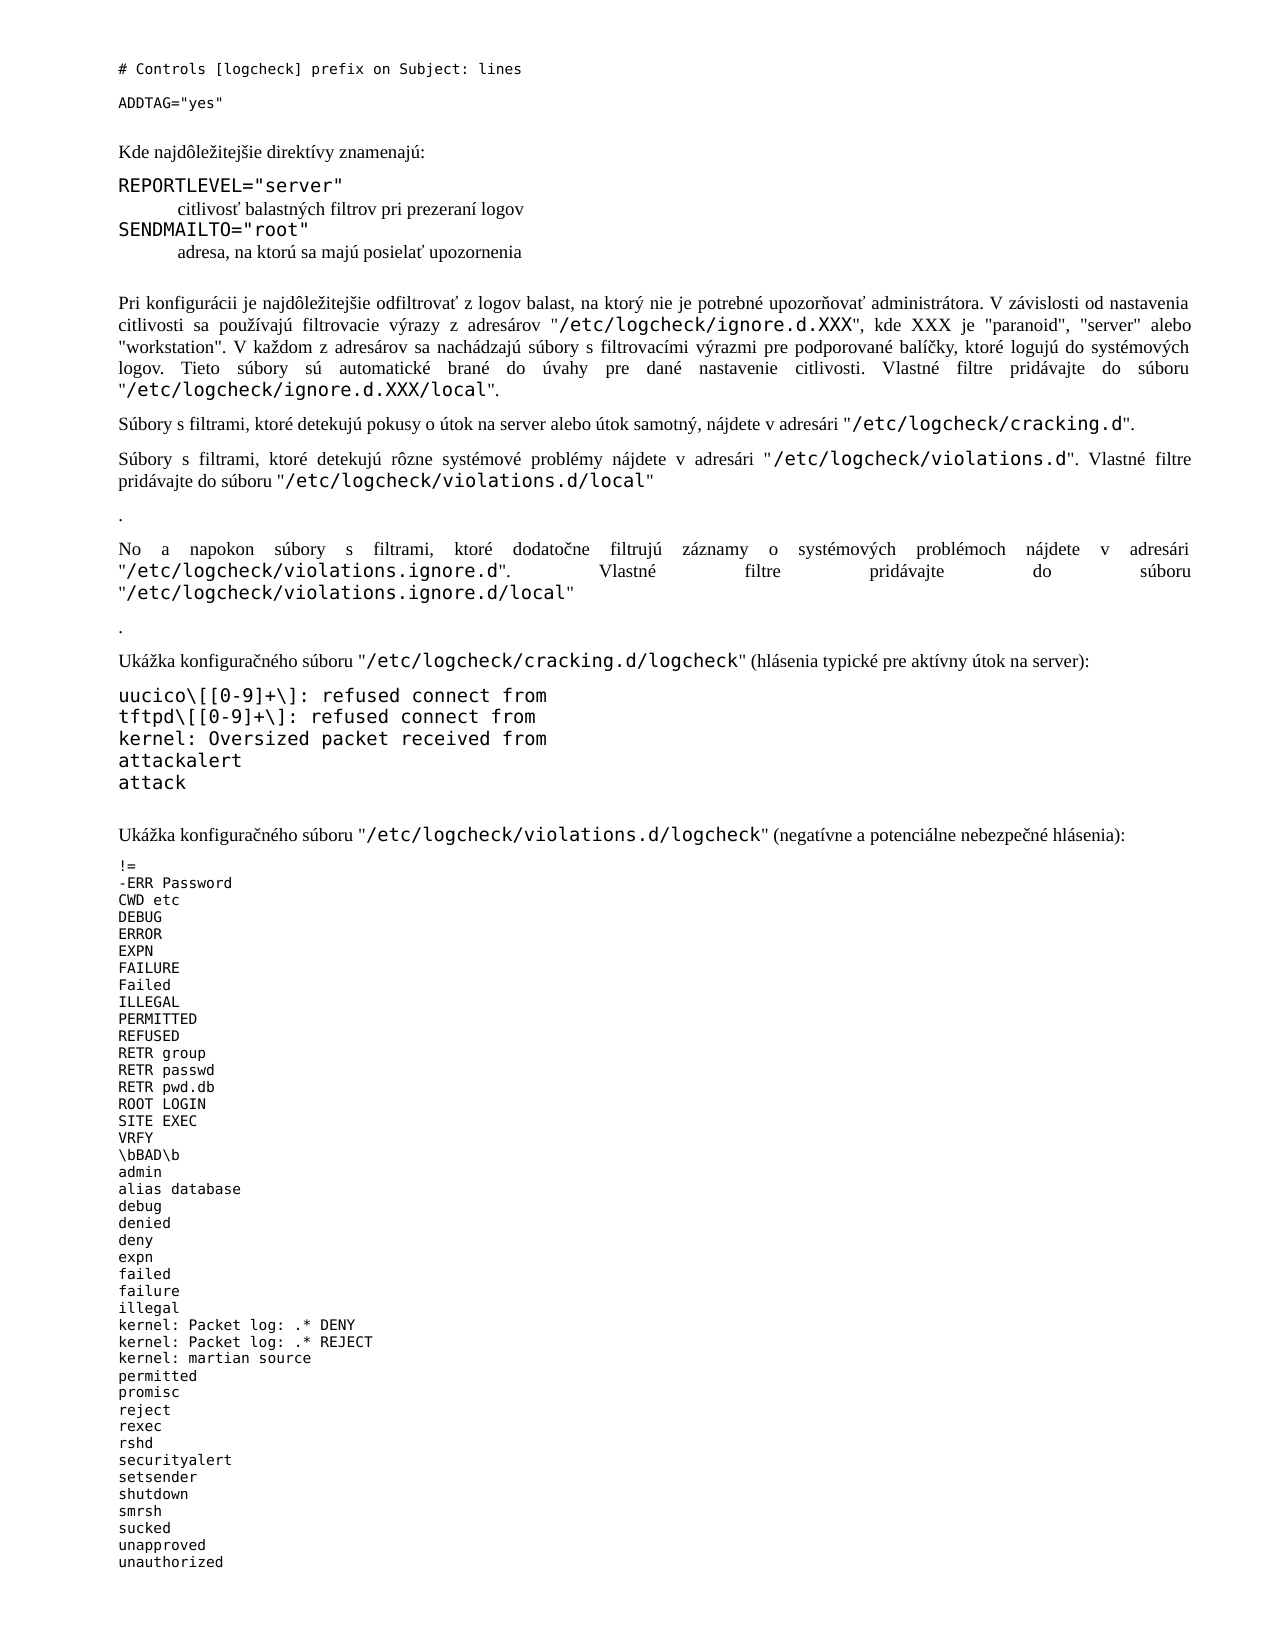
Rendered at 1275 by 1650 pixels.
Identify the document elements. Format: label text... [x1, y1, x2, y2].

text ADDTAG="yes" [118, 95, 1192, 112]
text VRFY [118, 1130, 1192, 1147]
text smrsh [118, 1503, 1192, 1520]
text RETR pwd.db [118, 1079, 1192, 1096]
text PERMITTED [118, 1011, 1192, 1028]
text # Controls [logcheck] prefix on Subject: lines [118, 61, 1192, 78]
text rshd [118, 1435, 1192, 1452]
text -ERR Password [118, 875, 1192, 892]
text setsender [118, 1469, 1192, 1486]
text kernel: martian source [118, 1350, 1192, 1367]
subtitle REPORTLEVEL="server" [118, 175, 1192, 197]
text tftpd\[[0-9]+\]: refused connect from [118, 707, 1192, 728]
text FAILURE [118, 960, 1192, 977]
text attack [118, 772, 1192, 794]
text denied [118, 1214, 1192, 1232]
text alias database [118, 1181, 1192, 1198]
text Kde najdôležitejšie direktívy znamenajú: [118, 141, 1192, 163]
text debug [118, 1198, 1192, 1214]
text admin [118, 1164, 1192, 1181]
text REFUSED [118, 1028, 1192, 1045]
text sucked [118, 1520, 1192, 1537]
text DEBUG [118, 909, 1192, 926]
text RETR passwd [118, 1062, 1192, 1079]
text permitted [118, 1367, 1192, 1384]
text failure [118, 1282, 1192, 1299]
text ERROR [118, 926, 1192, 943]
text rexec [118, 1418, 1192, 1435]
list adresa, na ktorú sa majú posielať upozornenia [177, 241, 1192, 262]
text Pri konfigurácii je najdôležitejšie odfiltrovať z logov balast, na ktorý nie je potrebné upozorňovať administrátora. V závislosti od nastavenia citlivosti sa používajú filtrovacie výrazy z adresárov "/etc/logcheck/ignore.d.XXX", kde XXX je "paranoid", "server" alebo "workstation". V každom z adresárov sa nachádzajú súbory s filtrovacími výrazmi pre podporované balíčky, ktoré logujú do systémových logov. Tieto súbory sú automatické brané do úvahy pre dané nastavenie citlivosti. Vlastné filtre pridávajte do súboru "/etc/logcheck/ignore.d.XXX/local". [118, 292, 1192, 401]
text kernel: Oversized packet received from [118, 728, 1192, 750]
text kernel: Packet log: .* REJECT [118, 1333, 1192, 1350]
subtitle SENDMAILTO="root" [118, 219, 1192, 241]
text Ukážka konfiguračného súboru "/etc/logcheck/cracking.d/logcheck" (hlásenia typické pre aktívny útok na server): [118, 650, 1192, 672]
text securityalert [118, 1452, 1192, 1469]
text illegal [118, 1299, 1192, 1316]
text reject [118, 1401, 1192, 1418]
text kernel: Packet log: .* DENY [118, 1316, 1192, 1333]
text RETR group [118, 1045, 1192, 1062]
text expn [118, 1248, 1192, 1266]
text unauthorized [118, 1554, 1192, 1571]
text ILLEGAL [118, 994, 1192, 1011]
text . [118, 504, 1192, 526]
text uucico\[[0-9]+\]: refused connect from [118, 685, 1192, 707]
text No a napokon súbory s filtrami, ktoré dodatočne filtrujú záznamy o systémových problémoch nájdete v adresári "/etc/logcheck/violations.ignore.d". Vlastné filtre pridávajte do súboru "/etc/logcheck/violations.ignore.d/local" [118, 538, 1192, 604]
text != [118, 858, 1192, 875]
text shutdown [118, 1486, 1192, 1503]
text EXPN [118, 943, 1192, 960]
text ROOT LOGIN [118, 1096, 1192, 1113]
text \bBAD\b [118, 1147, 1192, 1164]
text Súbory s filtrami, ktoré detekujú pokusy o útok na server alebo útok samotný, nájdete v adresári "/etc/logcheck/cracking.d". [118, 413, 1192, 435]
text attackalert [118, 750, 1192, 772]
text SITE EXEC [118, 1113, 1192, 1130]
text Ukážka konfiguračného súboru "/etc/logcheck/violations.d/logcheck" (negatívne a potenciálne nebezpečné hlásenia): [118, 823, 1192, 846]
text deny [118, 1232, 1192, 1248]
text Súbory s filtrami, ktoré detekujú rôzne systémové problémy nájdete v adresári "/etc/logcheck/violations.d". Vlastné filtre pridávajte do súboru "/etc/logcheck/violations.d/local" [118, 448, 1192, 492]
text promisc [118, 1384, 1192, 1401]
text CWD etc [118, 892, 1192, 909]
list citlivosť balastných filtrov pri prezeraní logov [177, 197, 1192, 219]
text failed [118, 1266, 1192, 1282]
text unapproved [118, 1537, 1192, 1554]
text Failed [118, 977, 1192, 994]
text . [118, 616, 1192, 638]
